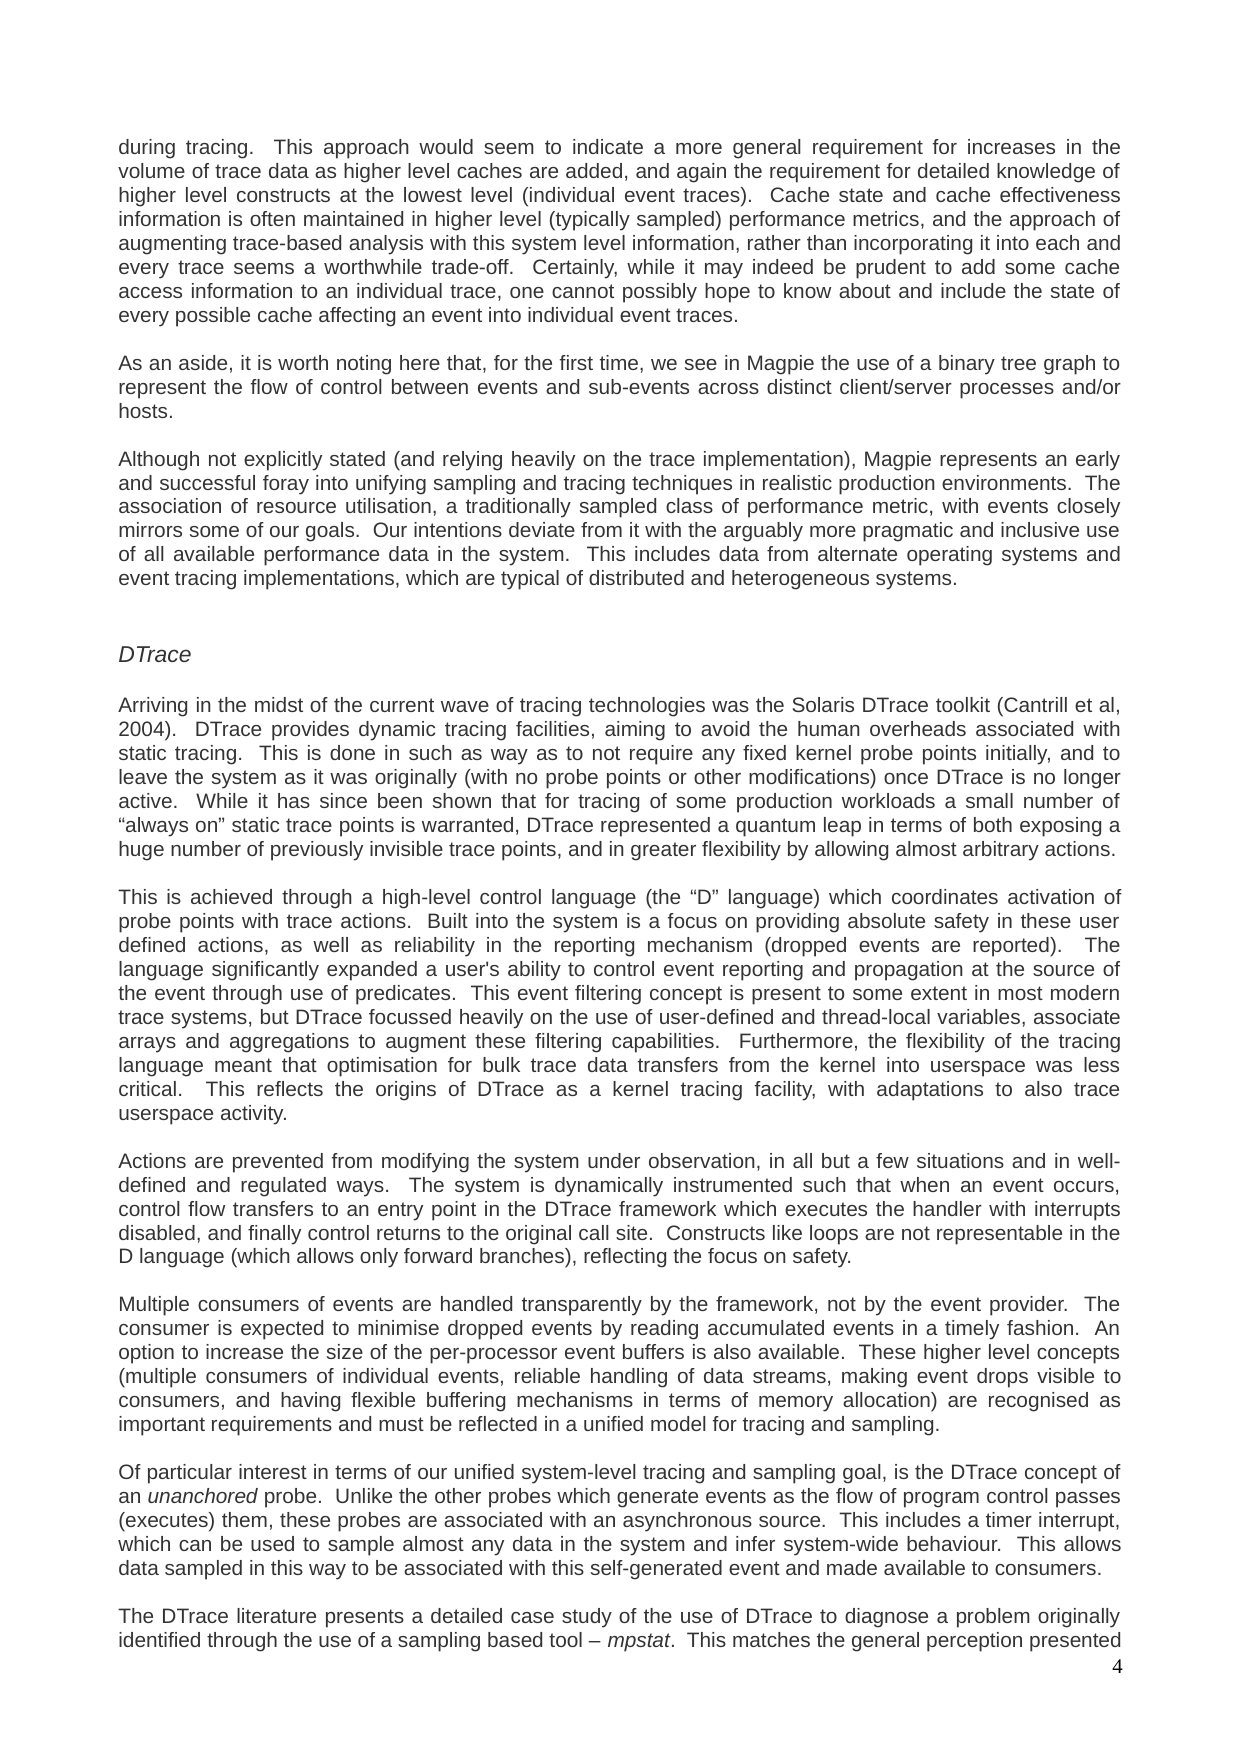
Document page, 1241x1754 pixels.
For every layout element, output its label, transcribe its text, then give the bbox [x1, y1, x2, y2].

text Actions are prevented from modifying the system under observation, in all but a few situations and in well-defined and regulated ways. The system is dynamically instrumented such that when an event occurs, control flow transfers to an entry point in the DTrace framework which executes the handler with interrupts disabled, and finally control returns to the original call site. Constructs like loops are not representable in the D language (which allows only forward branches), reflecting the focus on safety. [118, 1148, 1122, 1268]
text Arriving in the midst of the current wave of tracing technologies was the Solaris DTrace toolkit (Cantrill et al, 2004). DTrace provides dynamic tracing facilities, aiming to avoid the human overheads associated with static tracing. This is done in such as way as to not require any fixed kernel probe points initially, and to leave the system as it was originally (with no probe points or other modifications) once DTrace is no longer active. While it has since been shown that for tracing of some production workloads a small number of “always on” static trace points is warranted, DTrace represented a quantum leap in terms of both exposing a huge number of previously invisible trace points, and in greater flexibility by allowing almost arbitrary actions. [118, 693, 1122, 861]
text Although not explicitly stated (and relying heavily on the trace implementation), Magpie represents an early and successful foray into unifying sampling and tracing techniques in realistic production environments. The association of resource utilisation, a traditionally sampled class of performance metric, with events closely mirrors some of our goals. Our intentions deviate from it with the arguably more pragmatic and inclusive use of all available performance data in the system. This includes data from alternate operating systems and event tracing implementations, which are typical of distributed and heterogeneous systems. [118, 446, 1122, 590]
text DTrace [118, 641, 1122, 667]
text Multiple consumers of events are handled transparently by the framework, not by the event provider. The consumer is expected to minimise dropped events by reading accumulated events in a timely fashion. An option to increase the size of the per-processor event buffers is also available. These higher level concepts (multiple consumers of individual events, reliable handling of data streams, making event drops visible to consumers, and having flexible buffering mechanisms in terms of memory allocation) are recognised as important requirements and must be reflected in a unified model for tracing and sampling. [118, 1292, 1122, 1436]
text The DTrace literature presents a detailed case study of the use of DTrace to diagnose a problem originally identified through the use of a sampling based tool – mpstat. This matches the general perception presented [118, 1604, 1122, 1652]
text Of particular interest in terms of our unified system-level tracing and sampling goal, is the DTrace concept of an unanchored probe. Unlike the other probes which generate events as the flow of program control passes (executes) them, these probes are associated with an asynchronous source. This includes a timer interrupt, which can be used to sample almost any data in the system and infer system-wide behaviour. This allows data sampled in this way to be associated with this self-generated event and made available to consumers. [118, 1460, 1122, 1580]
text As an aside, it is worth noting here that, for the first time, we see in Magpie the use of a binary tree graph to represent the flow of control between events and sub-events across distinct client/server processes and/or hosts. [118, 351, 1122, 422]
text This is achieved through a high-level control language (the “D” language) which coordinates activation of probe points with trace actions. Built into the system is a focus on providing absolute safety in these user defined actions, as well as reliability in the reporting mechanism (dropped events are reported). The language significantly expanded a user's ability to control event reporting and propagation at the source of the event through use of predicates. This event filtering concept is present to some extent in most modern trace systems, but DTrace focussed heavily on the use of user-defined and thread-local variables, associate arrays and aggregations to augment these filtering capabilities. Furthermore, the flexibility of the tracing language meant that optimisation for bulk trace data transfers from the kernel into userspace was less critical. This reflects the origins of DTrace as a kernel tracing facility, with adaptations to also trace userspace activity. [118, 885, 1122, 1124]
text during tracing. This approach would seem to indicate a more general requirement for increases in the volume of trace data as higher level caches are added, and again the requirement for detailed knowledge of higher level constructs at the lowest level (individual event traces). Cache state and cache effectiveness information is often maintained in higher level (typically sampled) performance metrics, and the approach of augmenting trace-based analysis with this system level information, rather than incorporating it into each and every trace seems a worthwhile trade-off. Certainly, while it may indeed be prudent to add some cache access information to an individual trace, one cannot possibly hope to know about and include the state of every possible cache affecting an event into individual event traces. [118, 135, 1122, 327]
